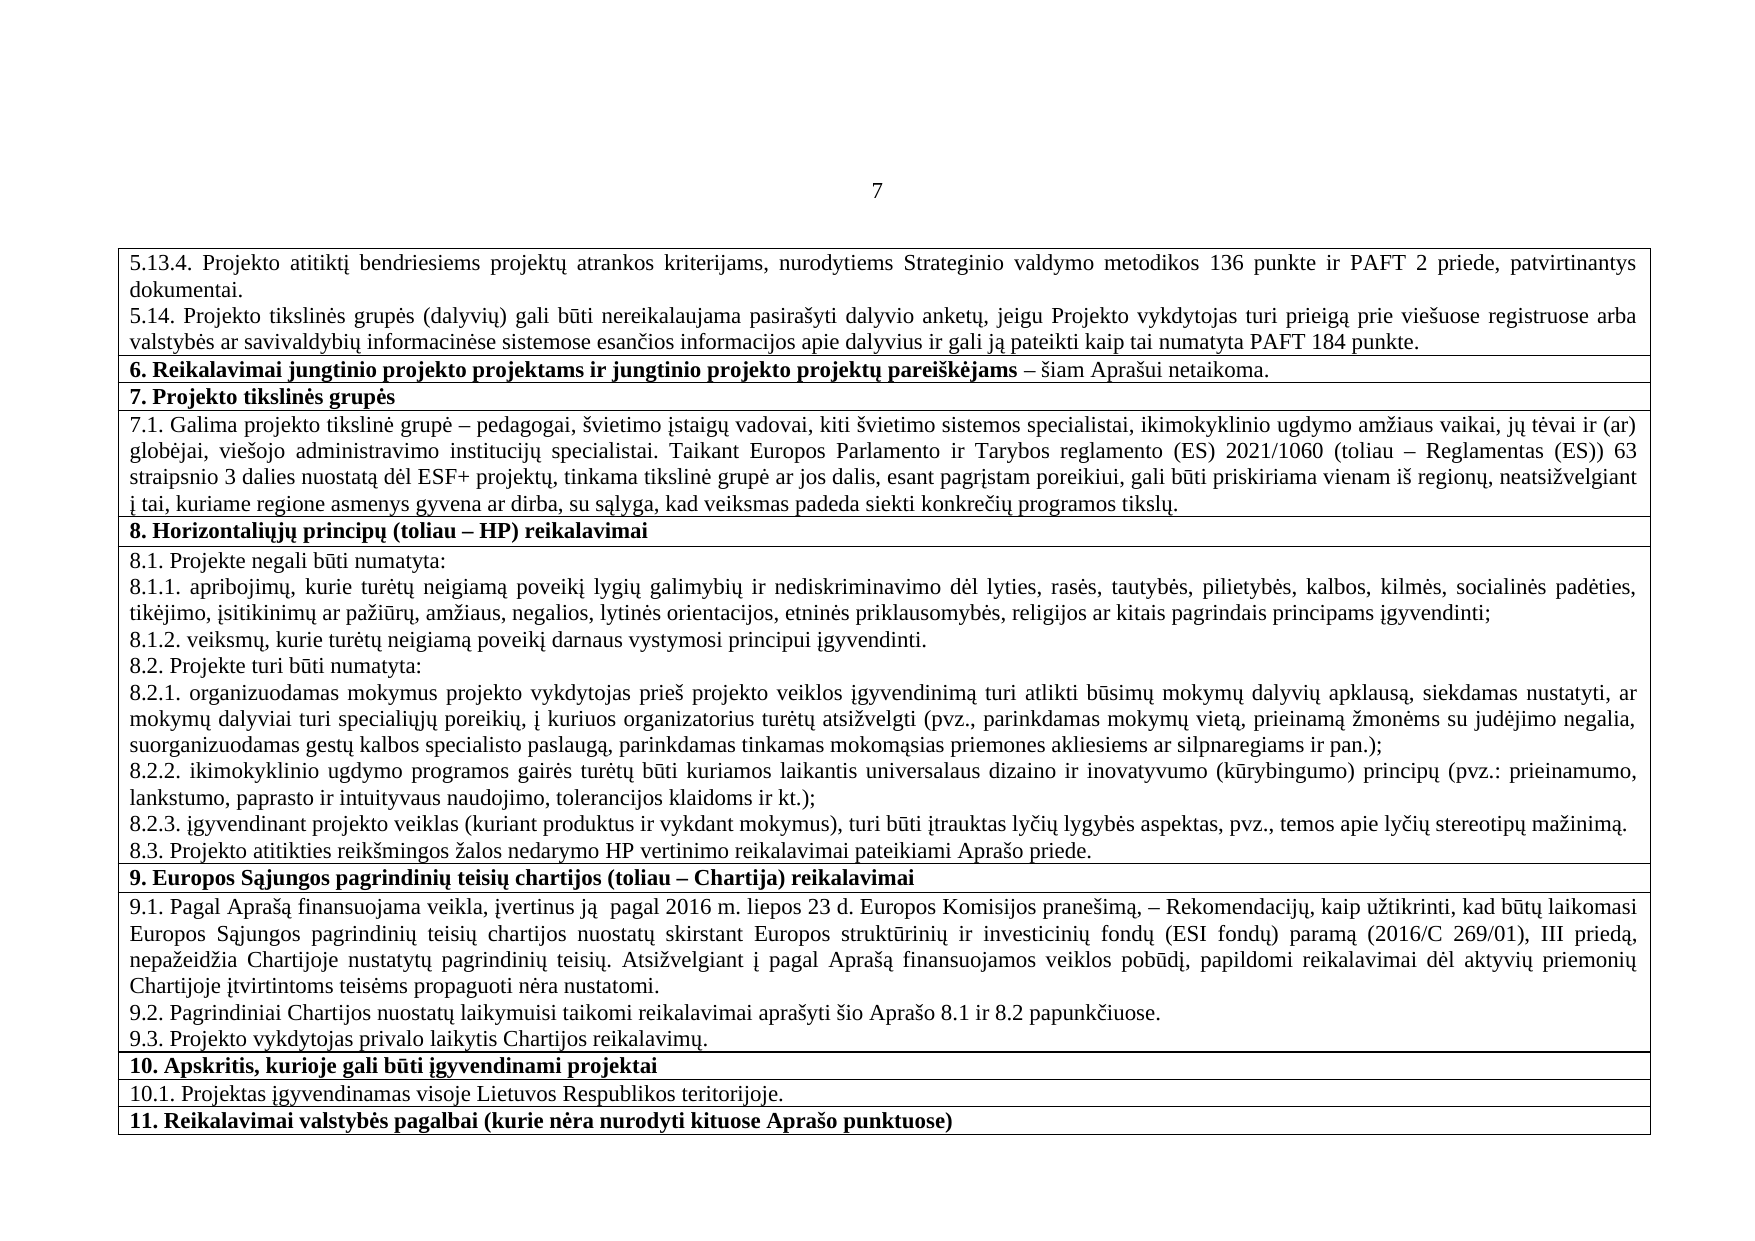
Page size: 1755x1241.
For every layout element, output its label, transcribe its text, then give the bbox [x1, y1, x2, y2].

table_cell 8.1. Projekte negali būti numatyta: 8.1.1. apribojimų, kurie turėtų neigiamą poveikį lygių galimybių ir nediskriminavimo dėl lyties, rasės, tautybės, pilietybės, kalbos, kilmės, socialinės padėties, tikėjimo, įsitikinimų ar pažiūrų, amžiaus, negalios, lytinės orientacijos, etninės priklausomybės, religijos ar kitais pagrindais principams įgyvendinti; 8.1.2. veiksmų, kurie turėtų neigiamą poveikį darnaus vystymosi principui įgyvendinti. 8.2. Projekte turi būti numatyta: 8.2.1. organizuodamas mokymus projekto vykdytojas prieš projekto veiklos įgyvendinimą turi atlikti būsimų mokymų dalyvių apklausą, siekdamas nustatyti, ar mokymų dalyviai turi specialiųjų poreikių, į kuriuos organizatorius turėtų atsižvelgti (pvz., parinkdamas mokymų vietą, prieinamą žmonėms su judėjimo negalia, suorganizuodamas gestų kalbos specialisto paslaugą, parinkdamas tinkamas mokomąsias priemones akliesiems ar silpnaregiams ir pan.); 8.2.2. ikimokyklinio ugdymo programos gairės turėtų būti kuriamos laikantis universalaus dizaino ir inovatyvumo (kūrybingumo) principų (pvz.: prieinamumo, lankstumo, paprasto ir intuityvaus naudojimo, tolerancijos klaidoms ir kt.); 8.2.3. įgyvendinant projekto veiklas (kuriant produktus ir vykdant mokymus), turi būti įtrauktas lyčių lygybės aspektas, pvz., temos apie lyčių stereotipų mažinimą. 8.3. Projekto atitikties reikšmingos žalos nedarymo HP vertinimo reikalavimai pateikiami Aprašo priede. [119, 547, 1650, 863]
table_cell 11. Reikalavimai valstybės pagalbai (kurie nėra nurodyti kituose Aprašo punktuose) [119, 1107, 1650, 1133]
table_cell 6. Reikalavimai jungtinio projekto projektams ir jungtinio projekto projektų pareiškėjams – šiam Aprašui netaikoma. [119, 356, 1650, 382]
table_cell 10.1. Projektas įgyvendinamas visoje Lietuvos Respublikos teritorijoje. [119, 1080, 1650, 1106]
table_cell 9. Europos Sąjungos pagrindinių teisių chartijos (toliau – Chartija) reikalavimai [119, 864, 1650, 892]
table_cell 7. Projekto tikslinės grupės [119, 383, 1650, 409]
table_cell 10. Apskritis, kurioje gali būti įgyvendinami projektai [119, 1053, 1650, 1079]
table_cell 5.13.4. Projekto atitiktį bendriesiems projektų atrankos kriterijams, nurodytiems Strateginio valdymo metodikos 136 punkte ir PAFT 2 priede, patvirtinantys dokumentai. 5.14. Projekto tikslinės grupės (dalyvių) gali būti nereikalaujama pasirašyti dalyvio anketų, jeigu Projekto vykdytojas turi prieigą prie viešuose registruose arba valstybės ar savivaldybių informacinėse sistemose esančios informacijos apie dalyvius ir gali ją pateikti kaip tai numatyta PAFT 184 punkte. [119, 249, 1650, 355]
table_cell 9.1. Pagal Aprašą finansuojama veikla, įvertinus ją pagal 2016 m. liepos 23 d. Europos Komisijos pranešimą, – Rekomendacijų, kaip užtikrinti, kad būtų laikomasi Europos Sąjungos pagrindinių teisių chartijos nuostatų skirstant Europos struktūrinių ir investicinių fondų (ESI fondų) paramą (2016/C 269/01), III priedą, nepažeidžia Chartijoje nustatytų pagrindinių teisių. Atsižvelgiant į pagal Aprašą finansuojamos veiklos pobūdį, papildomi reikalavimai dėl aktyvių priemonių Chartijoje įtvirtintoms teisėms propaguoti nėra nustatomi. 9.2. Pagrindiniai Chartijos nuostatų laikymuisi taikomi reikalavimai aprašyti šio Aprašo 8.1 ir 8.2 papunkčiuose. 9.3. Projekto vykdytojas privalo laikytis Chartijos reikalavimų. [119, 893, 1650, 1051]
table_cell 8. Horizontaliųjų principų (toliau – HP) reikalavimai [119, 517, 1650, 546]
table_cell 7.1. Galima projekto tikslinė grupė – pedagogai, švietimo įstaigų vadovai, kiti švietimo sistemos specialistai, ikimokyklinio ugdymo amžiaus vaikai, jų tėvai ir (ar) globėjai, viešojo administravimo institucijų specialistai. Taikant Europos Parlamento ir Tarybos reglamento (ES) 2021/1060 (toliau – Reglamentas (ES)) 63 straipsnio 3 dalies nuostatą dėl ESF+ projektų, tinkama tikslinė grupė ar jos dalis, esant pagrįstam poreikiui, gali būti priskiriama vienam iš regionų, neatsižvelgiant į tai, kuriame regione asmenys gyvena ar dirba, su sąlyga, kad veiksmas padeda siekti konkrečių programos tikslų. [119, 411, 1650, 516]
